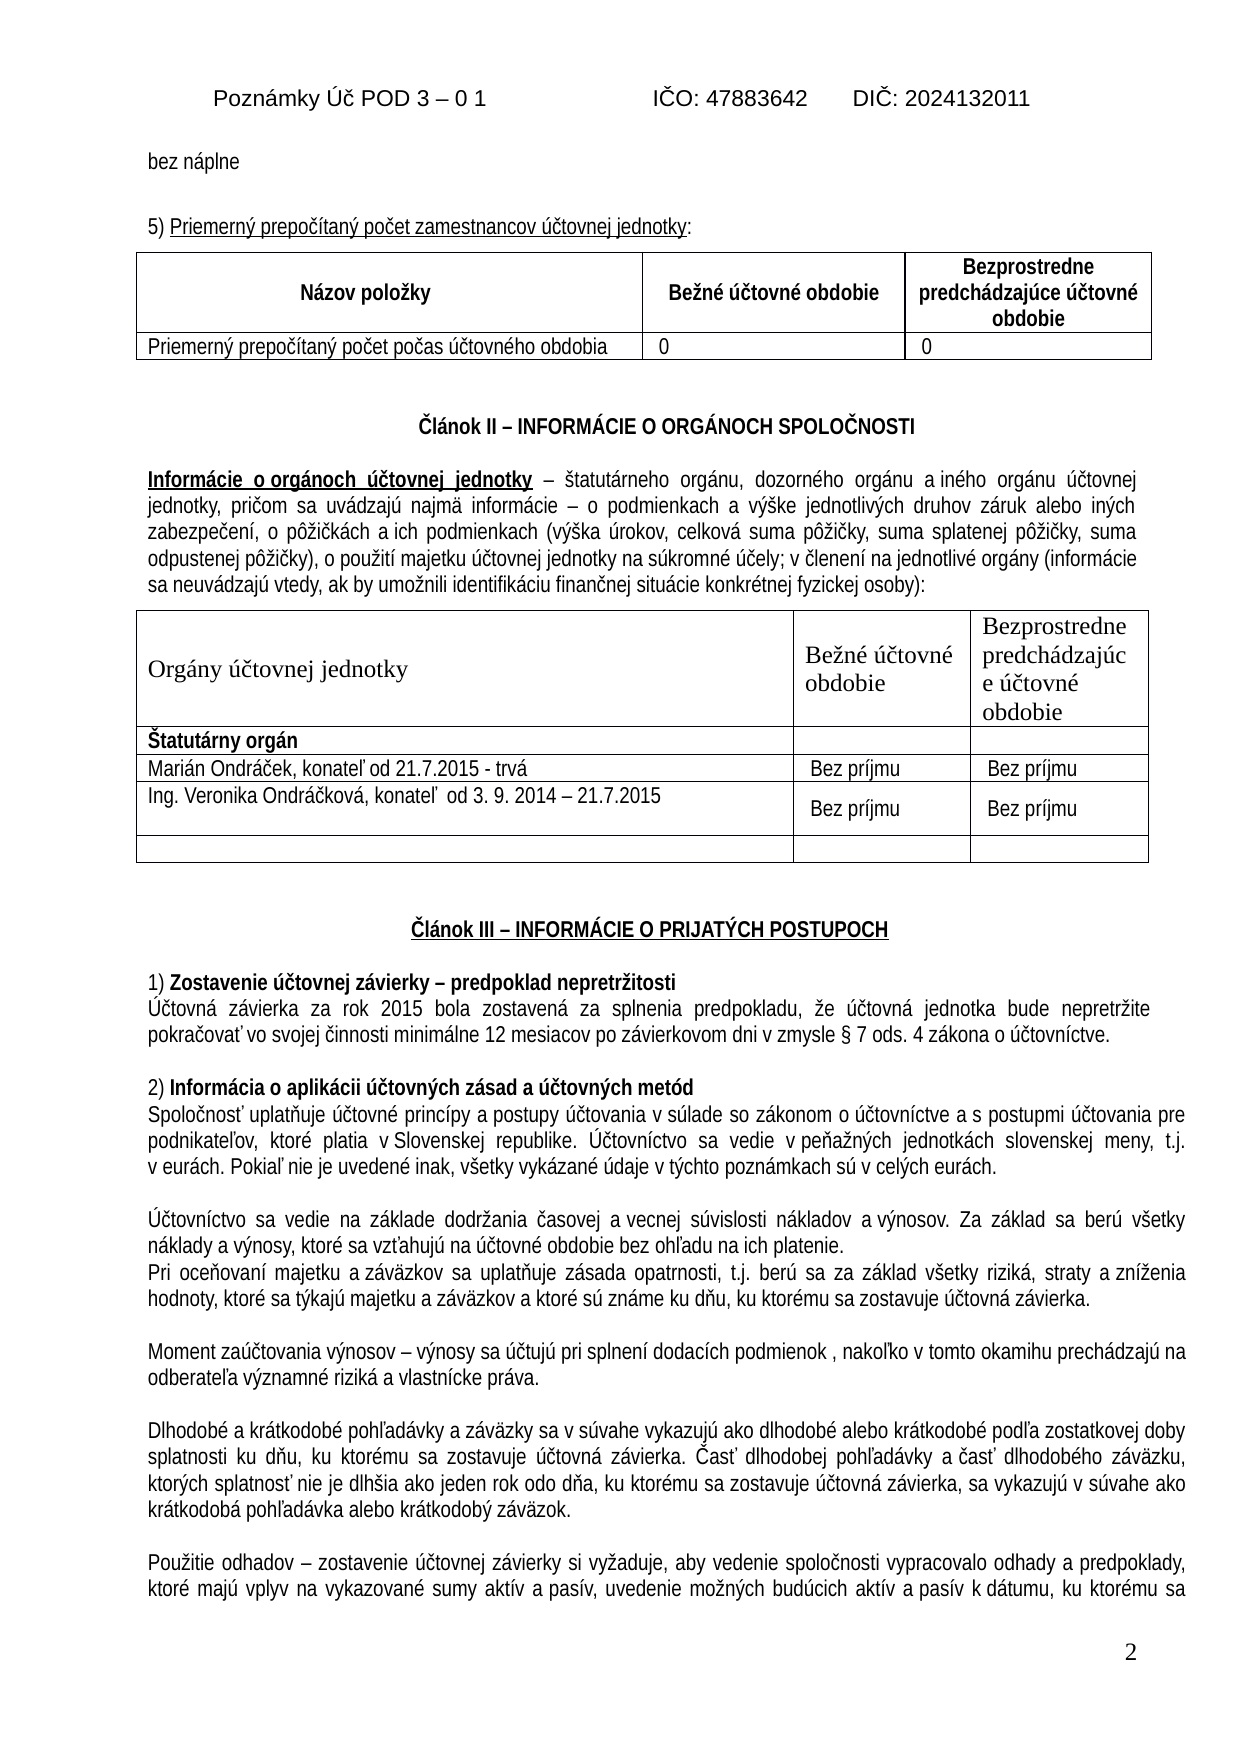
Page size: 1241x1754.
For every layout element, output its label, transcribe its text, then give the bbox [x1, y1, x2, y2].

table_header Orgány účtovnej jednotky [137, 611, 793, 726]
table_cell [794, 727, 970, 754]
text 2) Informácia o aplikácii účtovných zásad a účtovných metód [148, 1074, 1152, 1101]
table_header Bezprostredne predchádzajúce účtovné obdobie [971, 611, 1148, 726]
text 1) Zostavenie účtovnej závierky – predpoklad nepretržitosti [148, 969, 1152, 995]
table_cell Bez príjmu [971, 782, 1148, 835]
table_header Bežné účtovné obdobie [794, 611, 970, 726]
table_header Bežné účtovné obdobie [643, 253, 904, 332]
text Pri oceňovaní majetku a záväzkov sa uplatňuje zásada opatrnosti, t.j. berú sa za základ všetky riziká, straty a zníženia hodnoty, ktoré sa týkajú majetku a záväzkov a ktoré sú známe ku dňu, ku ktorému sa zostavuje účtovná závierka. [148, 1259, 1186, 1311]
table_cell Bez príjmu [794, 782, 970, 835]
text Dlhodobé a krátkodobé pohľadávky a záväzky sa v súvahe vykazujú ako dlhodobé alebo krátkodobé podľa zostatkovej doby splatnosti ku dňu, ku ktorému sa zostavuje účtovná závierka. Časť dlhodobej pohľadávky a časť dlhodobého záväzku, ktorých splatnosť nie je dlhšia ako jeden rok odo dňa, ku ktorému sa zostavuje účtovná závierka, sa vykazujú v súvahe ako krátkodobá pohľadávka alebo krátkodobý záväzok. [148, 1417, 1186, 1522]
text Použitie odhadov – zostavenie účtovnej závierky si vyžaduje, aby vedenie spoločnosti vypracovalo odhady a predpoklady, ktoré majú vplyv na vykazované sumy aktív a pasív, uvedenie možných budúcich aktív a pasív k dátumu, ku ktorému sa [148, 1548, 1186, 1601]
table_cell [137, 836, 793, 862]
text Článok III – INFORMÁCIE O PRIJATÝCH POSTUPOCH [148, 916, 1152, 942]
table_cell [971, 836, 1148, 862]
table_cell Ing. Veronika Ondráčková, konateľ od 3. 9. 2014 – 21.7.2015 [137, 782, 793, 835]
text bez náplne [148, 148, 1186, 174]
text 5) Priemerný prepočítaný počet zamestnancov účtovnej jednotky: [148, 213, 1137, 239]
text Moment zaúčtovania výnosov – výnosy sa účtujú pri splnení dodacích podmienok , nakoľko v tomto okamihu prechádzajú na odberateľa významné riziká a vlastnícke práva. [148, 1338, 1186, 1390]
text Účtovníctvo sa vedie na základe dodržania časovej a vecnej súvislosti nákladov a výnosov. Za základ sa berú všetky náklady a výnosy, ktoré sa vzťahujú na účtovné obdobie bez ohľadu na ich platenie. [148, 1206, 1186, 1259]
text Článok II – INFORMÁCIE O ORGÁNOCH SPOLOČNOSTI [148, 413, 1186, 439]
table_cell Bez príjmu [971, 755, 1148, 781]
text Informácie o orgánoch účtovnej jednotky – štatutárneho orgánu, dozorného orgánu a iného orgánu účtovnej jednotky, pričom sa uvádzajú najmä informácie – o podmienkach a výške jednotlivých druhov záruk alebo iných zabezpečení, o pôžičkách a ich podmienkach (výška úrokov, celková suma pôžičky, suma splatenej pôžičky, suma odpustenej pôžičky), o použití majetku účtovnej jednotky na súkromné účely; v členení na jednotlivé orgány (informácie sa neuvádzajú vtedy, ak by umožnili identifikáciu finančnej situácie konkrétnej fyzickej osoby): [148, 466, 1137, 597]
table_header Názov položky [137, 253, 642, 332]
table_header Bezprostredne predchádzajúce účtovné obdobie [906, 253, 1151, 332]
text Spoločnosť uplatňuje účtovné princípy a postupy účtovania v súlade so zákonom o účtovníctve a s postupmi účtovania pre podnikateľov, ktoré platia v Slovenskej republike. Účtovníctvo sa vedie v peňažných jednotkách slovenskej meny, t.j. v eurách. Pokiaľ nie je uvedené inak, všetky vykázané údaje v týchto poznámkach sú v celých eurách. [148, 1101, 1186, 1179]
table_cell Bez príjmu [794, 755, 970, 781]
text Účtovná závierka za rok 2015 bola zostavená za splnenia predpokladu, že účtovná jednotka bude nepretržite pokračovať vo svojej činnosti minimálne 12 mesiacov po závierkovom dni v zmysle § 7 ods. 4 zákona o účtovníctve. [148, 995, 1152, 1048]
table_cell Priemerný prepočítaný počet počas účtovného obdobia [137, 333, 642, 359]
table_cell Marián Ondráček, konateľ od 21.7.2015 - trvá [137, 755, 793, 781]
table_cell [794, 836, 970, 862]
table_cell [971, 727, 1148, 754]
table_cell Štatutárny orgán [137, 727, 793, 754]
table_cell 0 [643, 333, 904, 359]
table_cell 0 [906, 333, 1151, 359]
